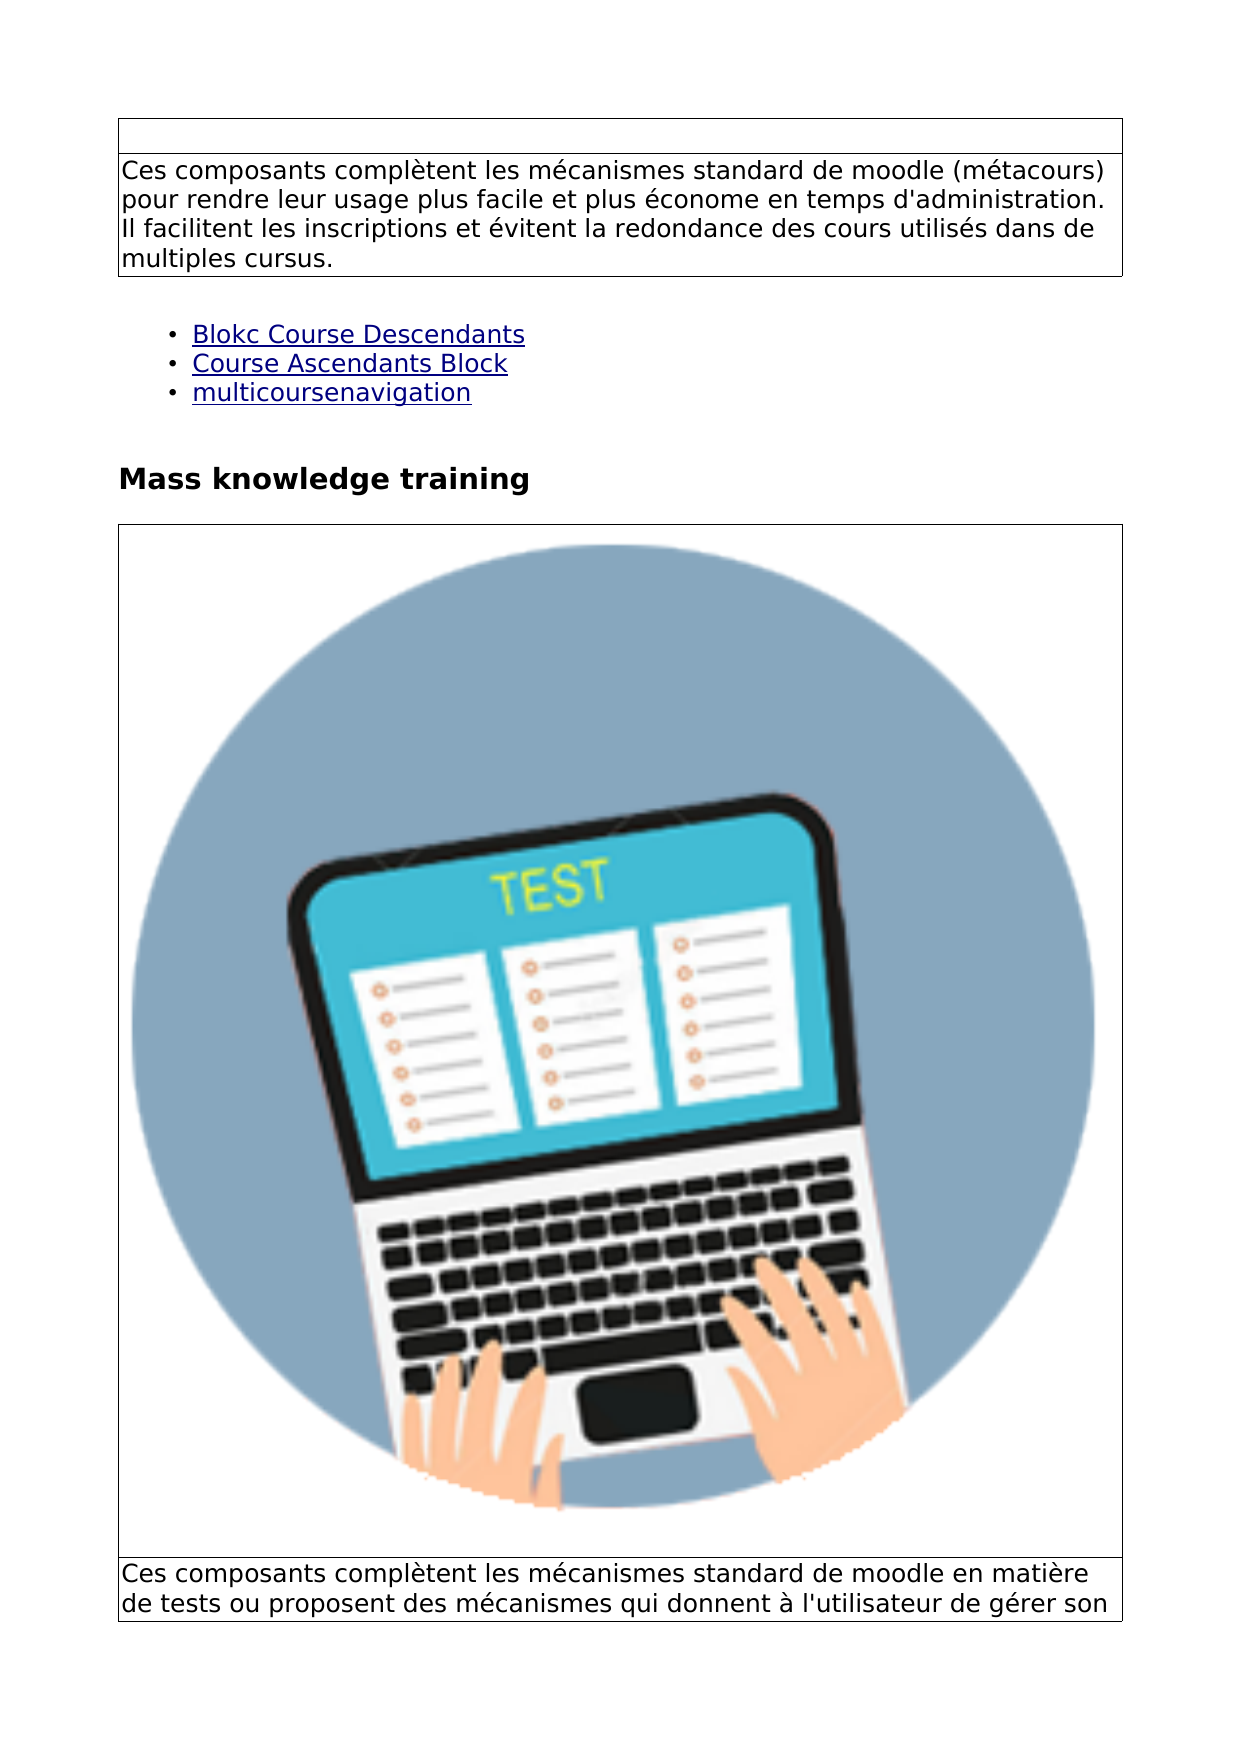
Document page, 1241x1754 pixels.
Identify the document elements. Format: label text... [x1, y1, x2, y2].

subtitle Mass knowledge training [118, 462, 1122, 496]
list Blokc Course Descendants [177, 320, 1122, 349]
table_cell Ces composants complètent les mécanismes standard de moodle en matière de tests ou proposent des mécanismes qui donnent à l'utilisateur de gérer son [119, 1558, 1122, 1621]
list multicoursenavigation [177, 378, 1122, 408]
table_cell Ces composants complètent les mécanismes standard de moodle (métacours) pour rendre leur usage plus facile et plus économe en temps d'administration. Il facilitent les inscriptions et évitent la redondance des cours utilisés dans de multiples cursus. [119, 154, 1122, 276]
list Course Ascendants Block [177, 349, 1122, 378]
picture [121, 526, 1120, 1525]
table_header [119, 119, 1122, 153]
table_header [119, 525, 1122, 1557]
